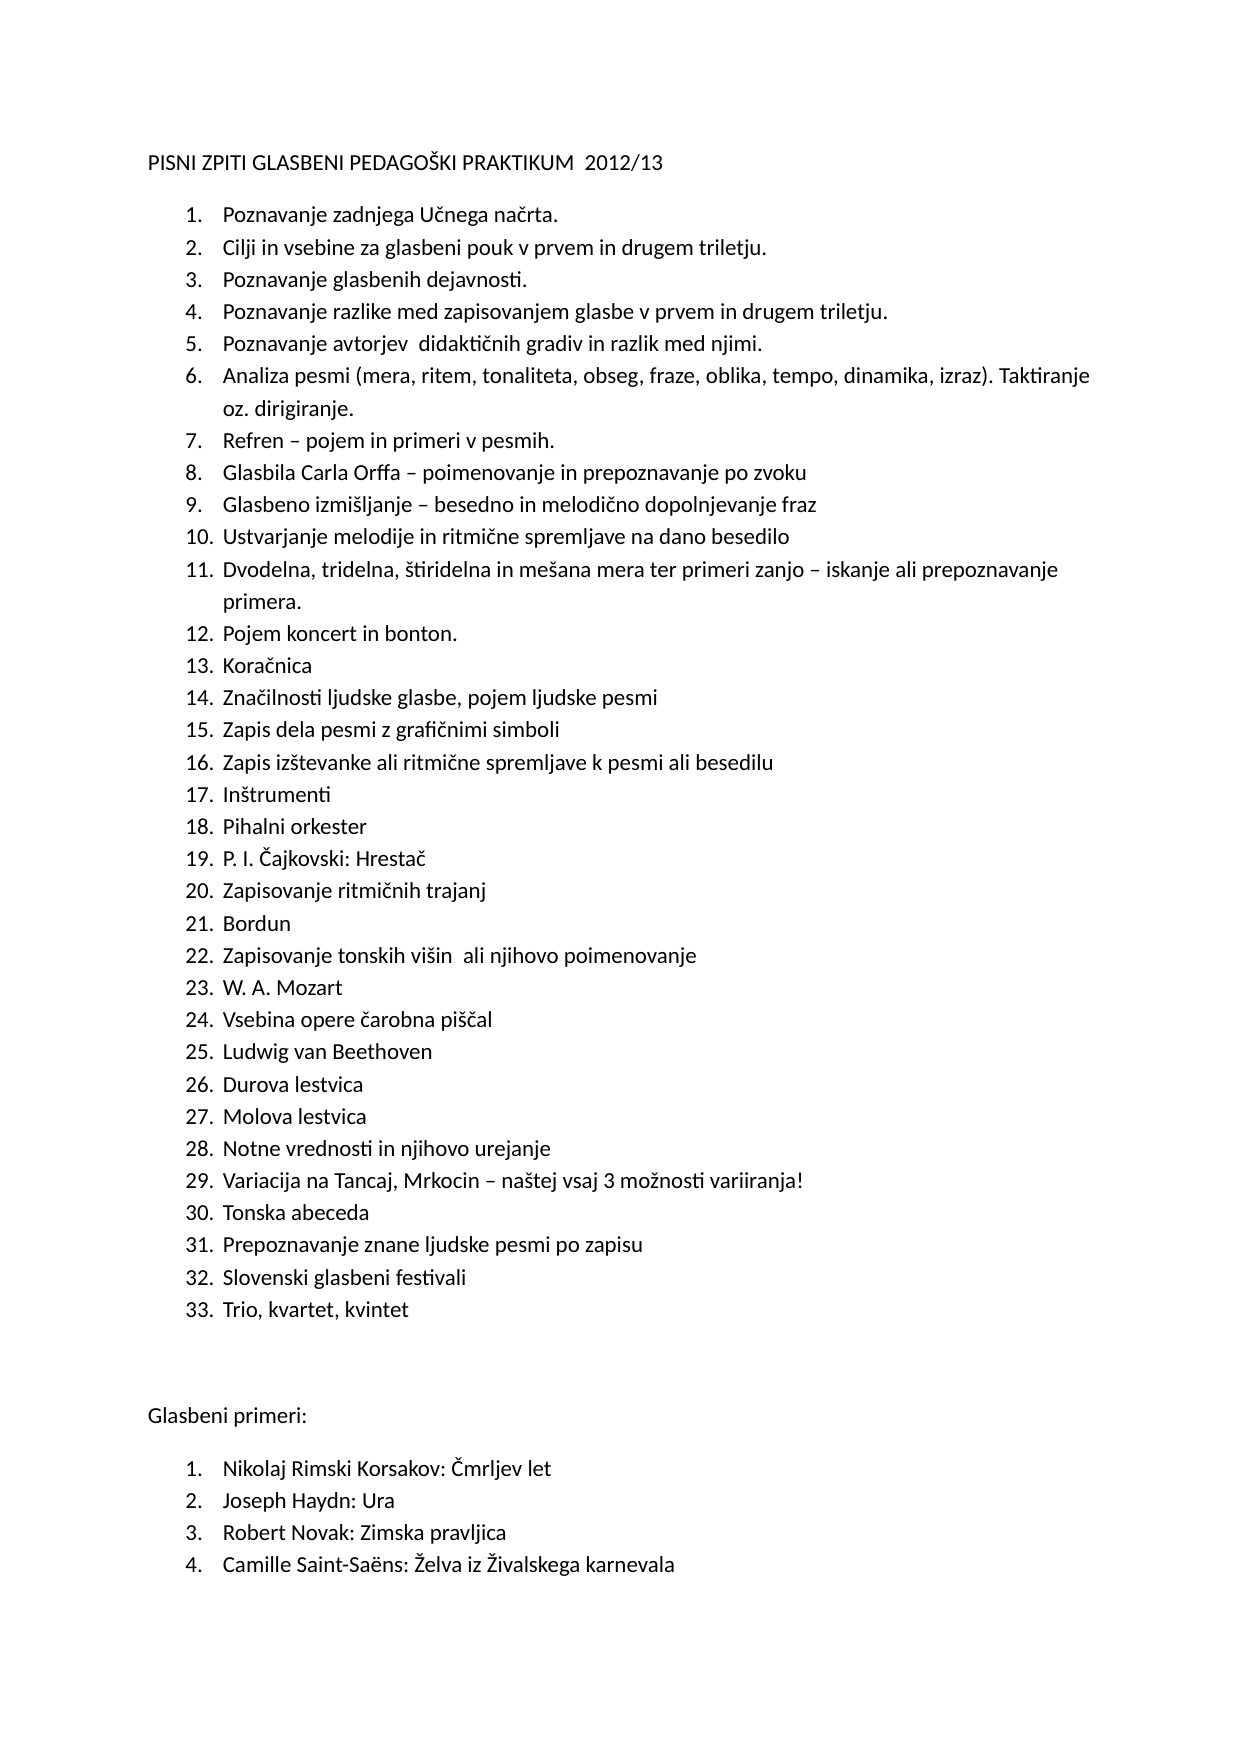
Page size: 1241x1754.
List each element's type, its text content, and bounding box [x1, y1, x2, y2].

text Glasbeni primeri: [148, 1401, 1093, 1429]
list Notne vrednosti in njihovo urejanje [185, 1134, 1093, 1162]
list Poznavanje avtorjev didaktičnih gradiv in razlik med njimi. [185, 329, 1093, 357]
list Zapis izštevanke ali ritmične spremljave k pesmi ali besedilu [185, 748, 1093, 776]
list Tonska abeceda [185, 1198, 1093, 1226]
list Refren – pojem in primeri v pesmih. [185, 426, 1093, 454]
list Dvodelna, tridelna, štiridelna in mešana mera ter primeri zanjo – iskanje ali prepoznavanje primera. [185, 555, 1093, 615]
list Slovenski glasbeni festivali [185, 1263, 1093, 1291]
list Glasbila Carla Orffa – poimenovanje in prepoznavanje po zvoku [185, 458, 1093, 486]
list Ustvarjanje melodije in ritmične spremljave na dano besedilo [185, 522, 1093, 551]
list Prepoznavanje znane ljudske pesmi po zapisu [185, 1231, 1093, 1259]
list Poznavanje glasbenih dejavnosti. [185, 265, 1093, 293]
list Poznavanje zadnjega Učnega načrta. [185, 201, 1093, 229]
list Zapisovanje tonskih višin ali njihovo poimenovanje [185, 941, 1093, 969]
list Durova lestvica [185, 1070, 1093, 1098]
list Camille Saint-Saëns: Želva iz Živalskega karnevala [185, 1551, 1093, 1579]
list Variacija na Tancaj, Mrkocin – naštej vsaj 3 možnosti variiranja! [185, 1166, 1093, 1194]
list Joseph Haydn: Ura [185, 1486, 1093, 1514]
list Ludwig van Beethoven [185, 1037, 1093, 1066]
list Zapisovanje ritmičnih trajanj [185, 877, 1093, 904]
list P. I. Čajkovski: Hrestač [185, 844, 1093, 872]
list Vsebina opere čarobna piščal [185, 1005, 1093, 1033]
list Bordun [185, 909, 1093, 937]
list Pojem koncert in bonton. [185, 619, 1093, 647]
list Nikolaj Rimski Korsakov: Čmrljev let [185, 1454, 1093, 1482]
list Trio, kvartet, kvintet [185, 1295, 1093, 1323]
text PISNI ZPITI GLASBENI PEDAGOŠKI PRAKTIKUM 2012/13 [148, 148, 1093, 176]
list Značilnosti ljudske glasbe, pojem ljudske pesmi [185, 683, 1093, 711]
list Pihalni orkester [185, 812, 1093, 840]
list Koračnica [185, 651, 1093, 679]
list Robert Novak: Zimska pravljica [185, 1518, 1093, 1546]
list Cilji in vsebine za glasbeni pouk v prvem in drugem triletju. [185, 233, 1093, 261]
list Glasbeno izmišljanje – besedno in melodično dopolnjevanje fraz [185, 490, 1093, 518]
list W. A. Mozart [185, 973, 1093, 1001]
list Inštrumenti [185, 780, 1093, 808]
list Poznavanje razlike med zapisovanjem glasbe v prvem in drugem triletju. [185, 297, 1093, 325]
list Molova lestvica [185, 1102, 1093, 1130]
list Analiza pesmi (mera, ritem, tonaliteta, obseg, fraze, oblika, tempo, dinamika, izraz). Taktiranje oz. dirigiranje. [185, 362, 1093, 422]
list Zapis dela pesmi z grafičnimi simboli [185, 716, 1093, 744]
